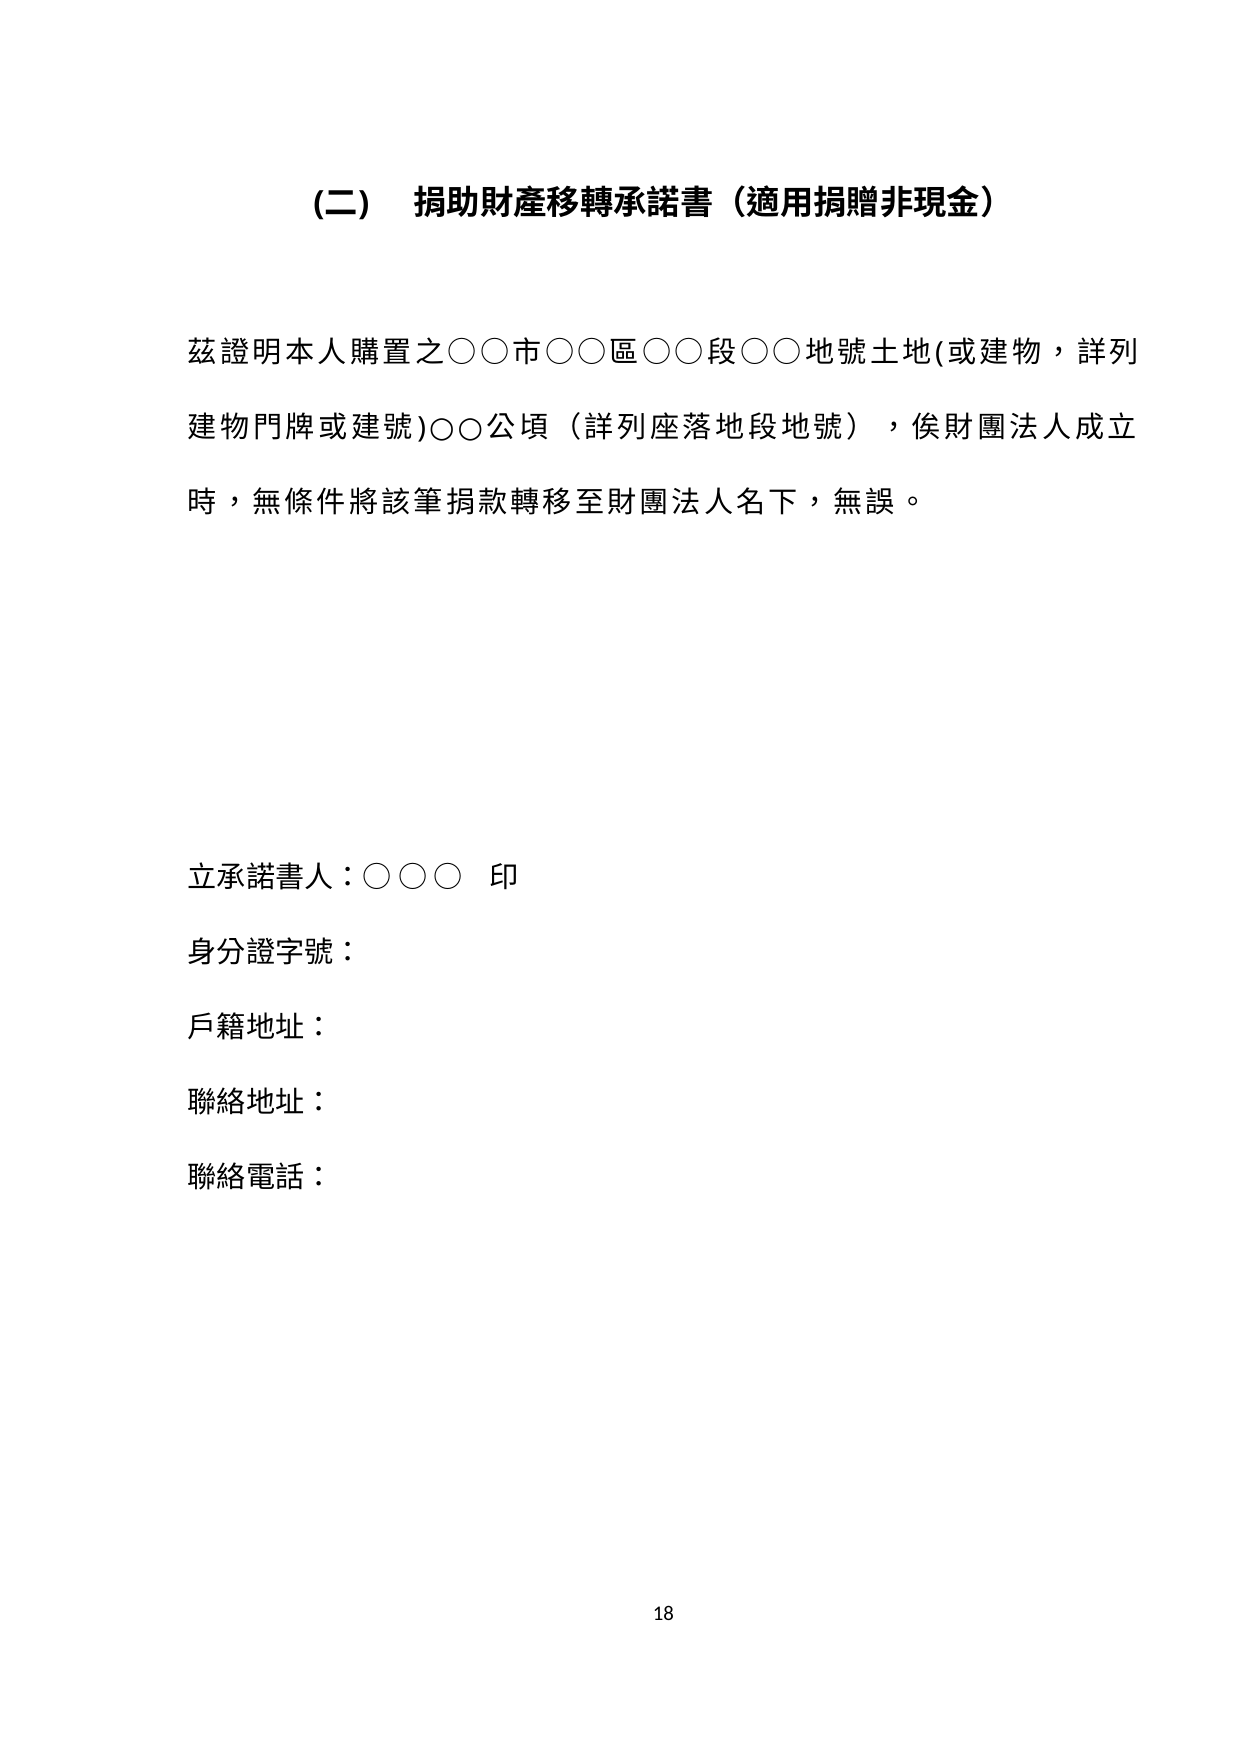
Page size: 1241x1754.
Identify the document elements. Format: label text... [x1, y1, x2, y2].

text 聯絡地址： [187, 1062, 1139, 1137]
text 身分證字號： [187, 912, 1139, 987]
text 聯絡電話： [187, 1137, 1139, 1212]
text 茲證明本人購置之○○市○○區○○段○○地號土地(或建物，詳列建物門牌或建號)○○公頃（詳列座落地段地號），俟財團法人成立時，無條件將該筆捐款轉移至財團法人名下，無誤。 [187, 312, 1139, 537]
list 捐助財產移轉承諾書（適用捐贈非現金） [187, 162, 1139, 237]
text 戶籍地址： [187, 987, 1139, 1062]
text 立承諾書人：○ ○ ○ 印 [187, 837, 1139, 912]
